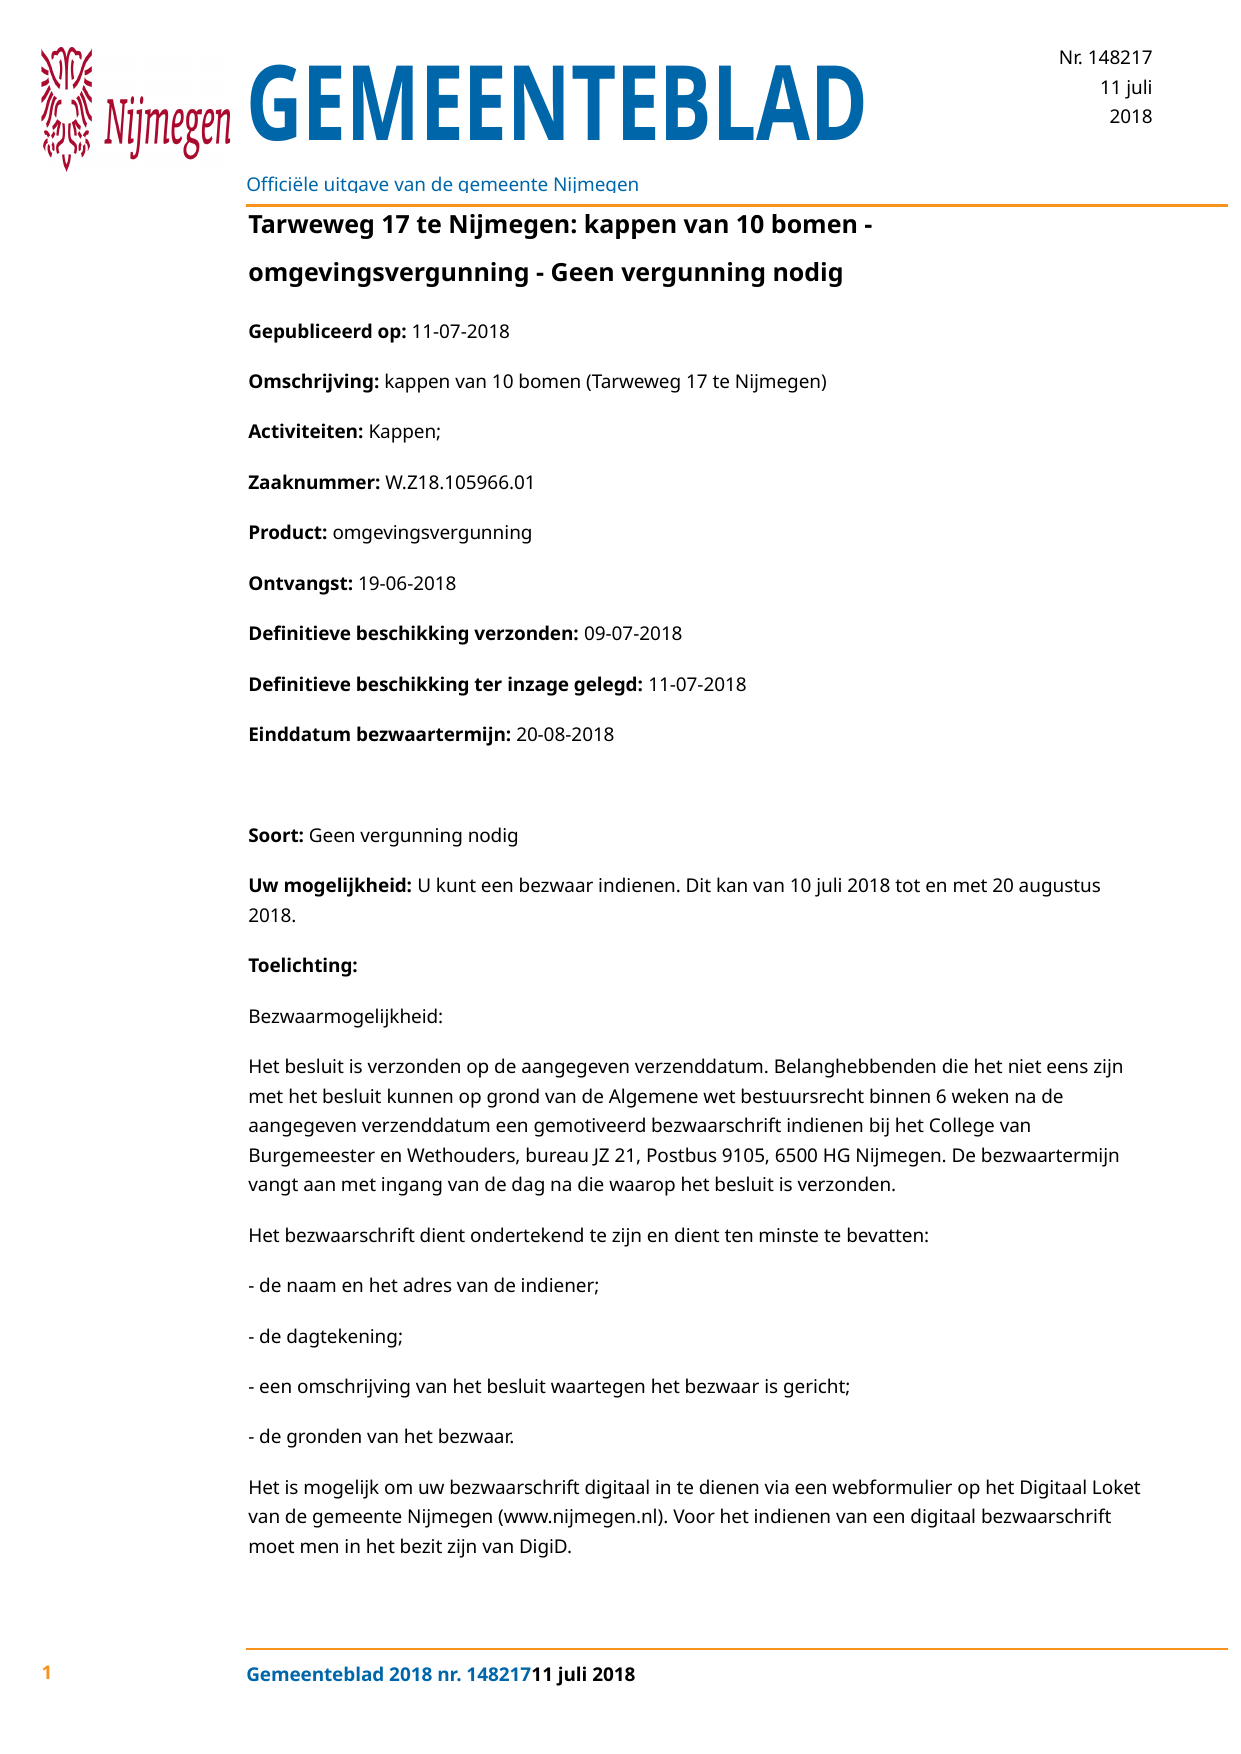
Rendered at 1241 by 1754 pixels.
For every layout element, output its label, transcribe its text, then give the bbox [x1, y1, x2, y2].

text Uw mogelijkheid: U kunt een bezwaar indienen. Dit kan van 10 juli 2018 tot en met 20 augustus 2018. [248, 872, 1152, 928]
text - een omschrijving van het besluit waartegen het bezwaar is gericht; [248, 1373, 1152, 1399]
text Definitieve beschikking ter inzage gelegd: 11-07-2018 [248, 671, 1152, 697]
text Het is mogelijk om uw bezwaarschrift digitaal in te dienen via een webformulier op het Digitaal Loket van de gemeente Nijmegen (www.nijmegen.nl). Voor het indienen van een digitaal bezwaarschrift moet men in het bezit zijn van DigiD. [248, 1474, 1152, 1559]
text Bezwaarmogelijkheid: [248, 1003, 1152, 1029]
text Gepubliceerd op: 11-07-2018 [248, 318, 1152, 344]
text Product: omgevingsvergunning [248, 519, 1152, 545]
text - de naam en het adres van de indiener; [248, 1272, 1152, 1298]
text Einddatum bezwaartermijn: 20-08-2018 [248, 721, 1152, 747]
text Het besluit is verzonden op de aangegeven verzenddatum. Belanghebbenden die het niet eens zijn met het besluit kunnen op grond van de Algemene wet bestuursrecht binnen 6 weken na de aangegeven verzenddatum een gemotiveerd bezwaarschrift indienen bij het College van Burgemeester en Wethouders, bureau JZ 21, Postbus 9105, 6500 HG Nijmegen. De bezwaartermijn vangt aan met ingang van de dag na die waarop het besluit is verzonden. [248, 1053, 1152, 1197]
text Toelichting: [248, 952, 1152, 978]
text Omschrijving: kappen van 10 bomen (Tarweweg 17 te Nijmegen) [248, 368, 1152, 394]
text Definitieve beschikking verzonden: 09-07-2018 [248, 620, 1152, 646]
text Zaaknummer: W.Z18.105966.01 [248, 469, 1152, 495]
text Tarweweg 17 te Nijmegen: kappen van 10 bomen - omgevingsvergunning - Geen vergunning nodig [248, 207, 1152, 288]
text Activiteiten: Kappen; [248, 419, 1152, 444]
text Soort: Geen vergunning nodig [248, 822, 1152, 848]
text - de dagtekening; [248, 1323, 1152, 1349]
text Het bezwaarschrift dient ondertekend te zijn en dient ten minste te bevatten: [248, 1222, 1152, 1248]
picture [41, 47, 231, 172]
text Ontvangst: 19-06-2018 [248, 570, 1152, 596]
text - de gronden van het bezwaar. [248, 1424, 1152, 1449]
